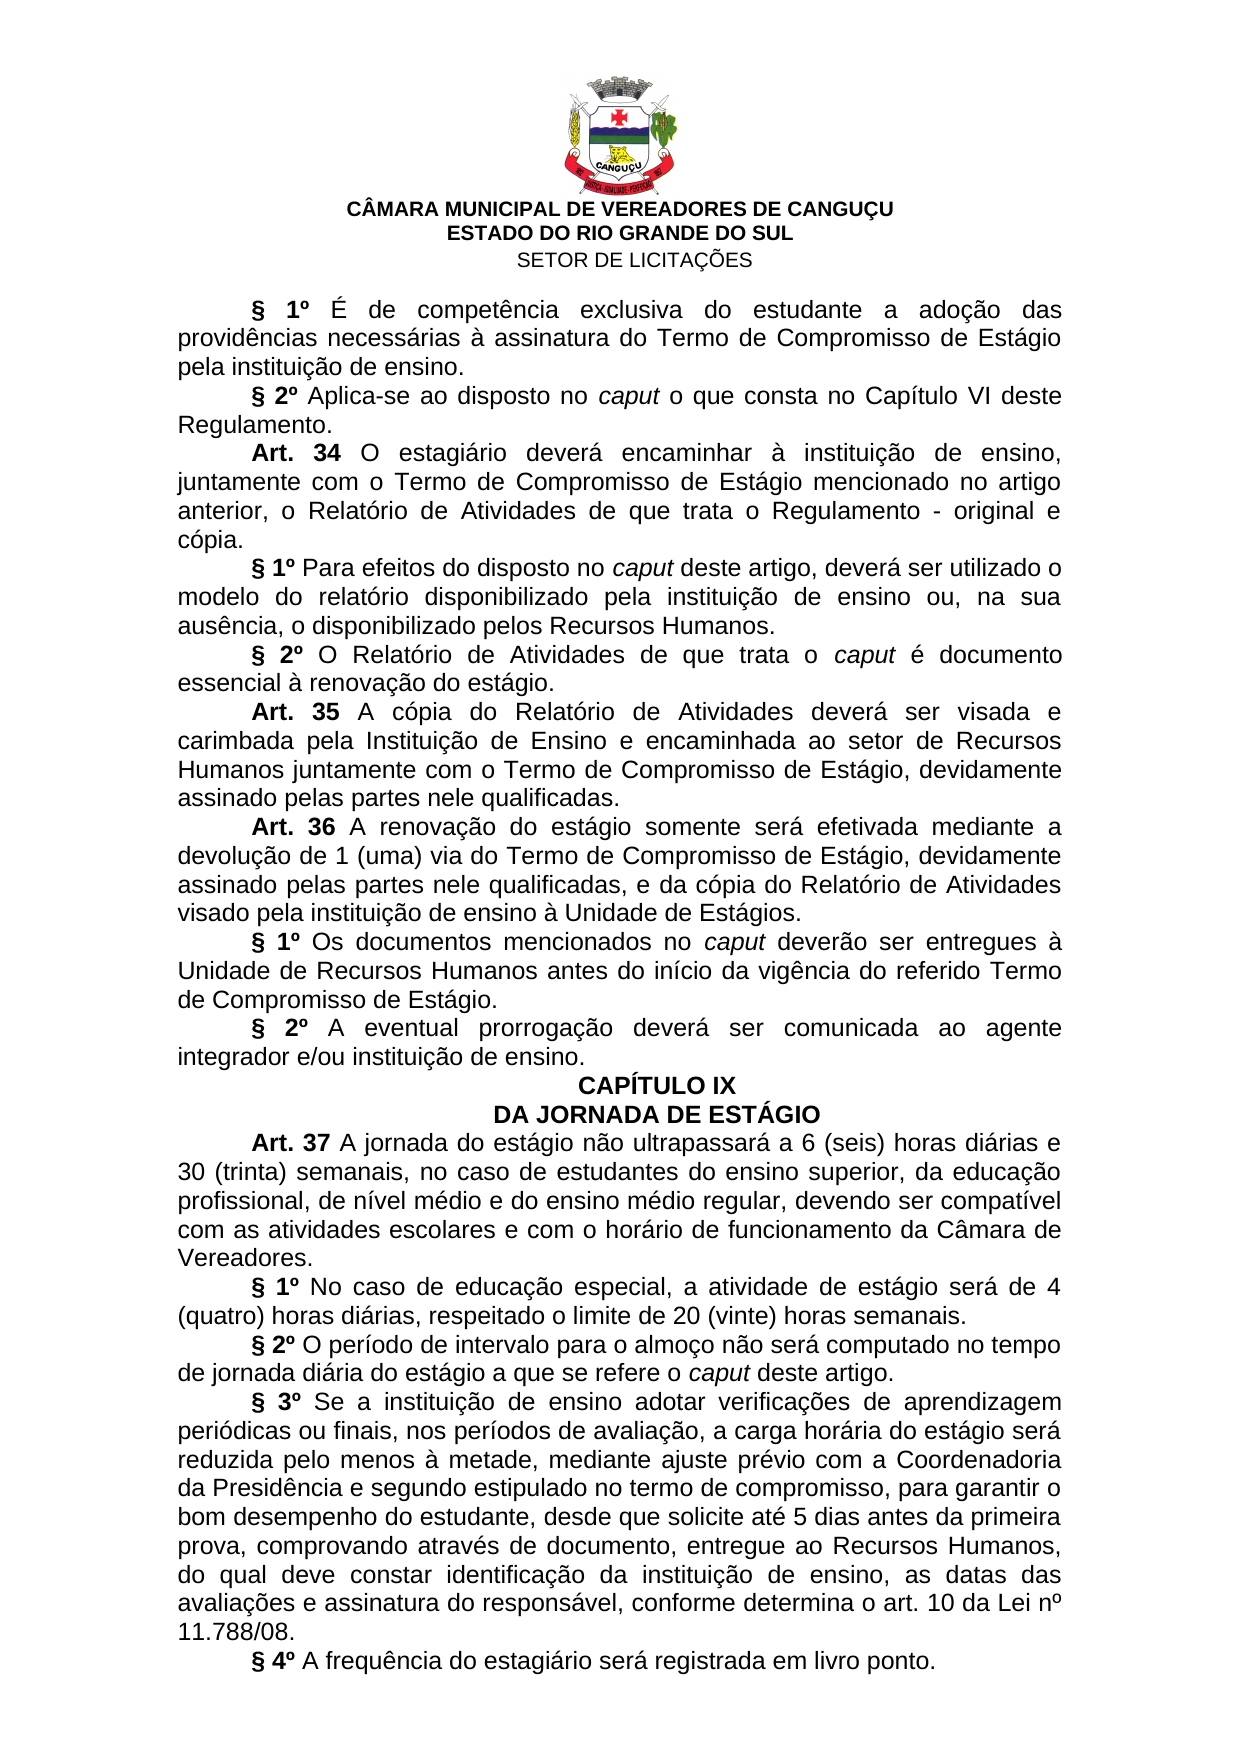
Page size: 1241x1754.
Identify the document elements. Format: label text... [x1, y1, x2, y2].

text Art. 36 A renovação do estágio somente será efetivada mediante a devolução de 1 (uma) via do Termo de Compromisso de Estágio, devidamente assinado pelas partes nele qualificadas, e da cópia do Relatório de Atividades visado pela instituição de ensino à Unidade de Estágios. [177, 812, 1063, 927]
text CAPÍTULO IX [177, 1071, 1063, 1100]
text § 3º Se a instituição de ensino adotar verificações de aprendizagem periódicas ou finais, nos períodos de avaliação, a carga horária do estágio será reduzida pelo menos à metade, mediante ajuste prévio com a Coordenadoria da Presidência e segundo estipulado no termo de compromisso, para garantir o bom desempenho do estudante, desde que solicite até 5 dias antes da primeira prova, comprovando através de documento, entregue ao Recursos Humanos, do qual deve constar identificação da instituição de ensino, as datas das avaliações e assinatura do responsável, conforme determina o art. 10 da Lei nº 11.788/08. [177, 1387, 1063, 1646]
text § 4º A frequência do estagiário será registrada em livro ponto. [177, 1646, 1063, 1675]
text § 2º A eventual prorrogação deverá ser comunicada ao agente integrador e/ou instituição de ensino. [177, 1013, 1063, 1071]
text Art. 34 O estagiário deverá encaminhar à instituição de ensino, juntamente com o Termo de Compromisso de Estágio mencionado no artigo anterior, o Relatório de Atividades de que trata o Regulamento - original e cópia. [177, 438, 1063, 553]
text § 2º O Relatório de Atividades de que trata o caput é documento essencial à renovação do estágio. [177, 640, 1063, 697]
text § 2º O período de intervalo para o almoço não será computado no tempo de jornada diária do estágio a que se refere o caput deste artigo. [177, 1330, 1063, 1387]
text § 1º Para efeitos do disposto no caput deste artigo, deverá ser utilizado o modelo do relatório disponibilizado pela instituição de ensino ou, na sua ausência, o disponibilizado pelos Recursos Humanos. [177, 553, 1063, 640]
text § 1º No caso de educação especial, a atividade de estágio será de 4 (quatro) horas diárias, respeitado o limite de 20 (vinte) horas semanais. [177, 1272, 1063, 1330]
text § 1º Os documentos mencionados no caput deverão ser entregues à Unidade de Recursos Humanos antes do início da vigência do referido Termo de Compromisso de Estágio. [177, 927, 1063, 1013]
text DA JORNADA DE ESTÁGIO [177, 1100, 1063, 1128]
text Art. 37 A jornada do estágio não ultrapassará a 6 (seis) horas diárias e 30 (trinta) semanais, no caso de estudantes do ensino superior, da educação profissional, de nível médio e do ensino médio regular, devendo ser compatível com as atividades escolares e com o horário de funcionamento da Câmara de Vereadores. [177, 1128, 1063, 1272]
text § 2º Aplica-se ao disposto no caput o que consta no Capítulo VI deste Regulamento. [177, 381, 1063, 438]
text § 1º É de competência exclusiva do estudante a adoção das providências necessárias à assinatura do Termo de Compromisso de Estágio pela instituição de ensino. [177, 295, 1063, 381]
text Art. 35 A cópia do Relatório de Atividades deverá ser visada e carimbada pela Instituição de Ensino e encaminhada ao setor de Recursos Humanos juntamente com o Termo de Compromisso de Estágio, devidamente assinado pelas partes nele qualificadas. [177, 697, 1063, 812]
